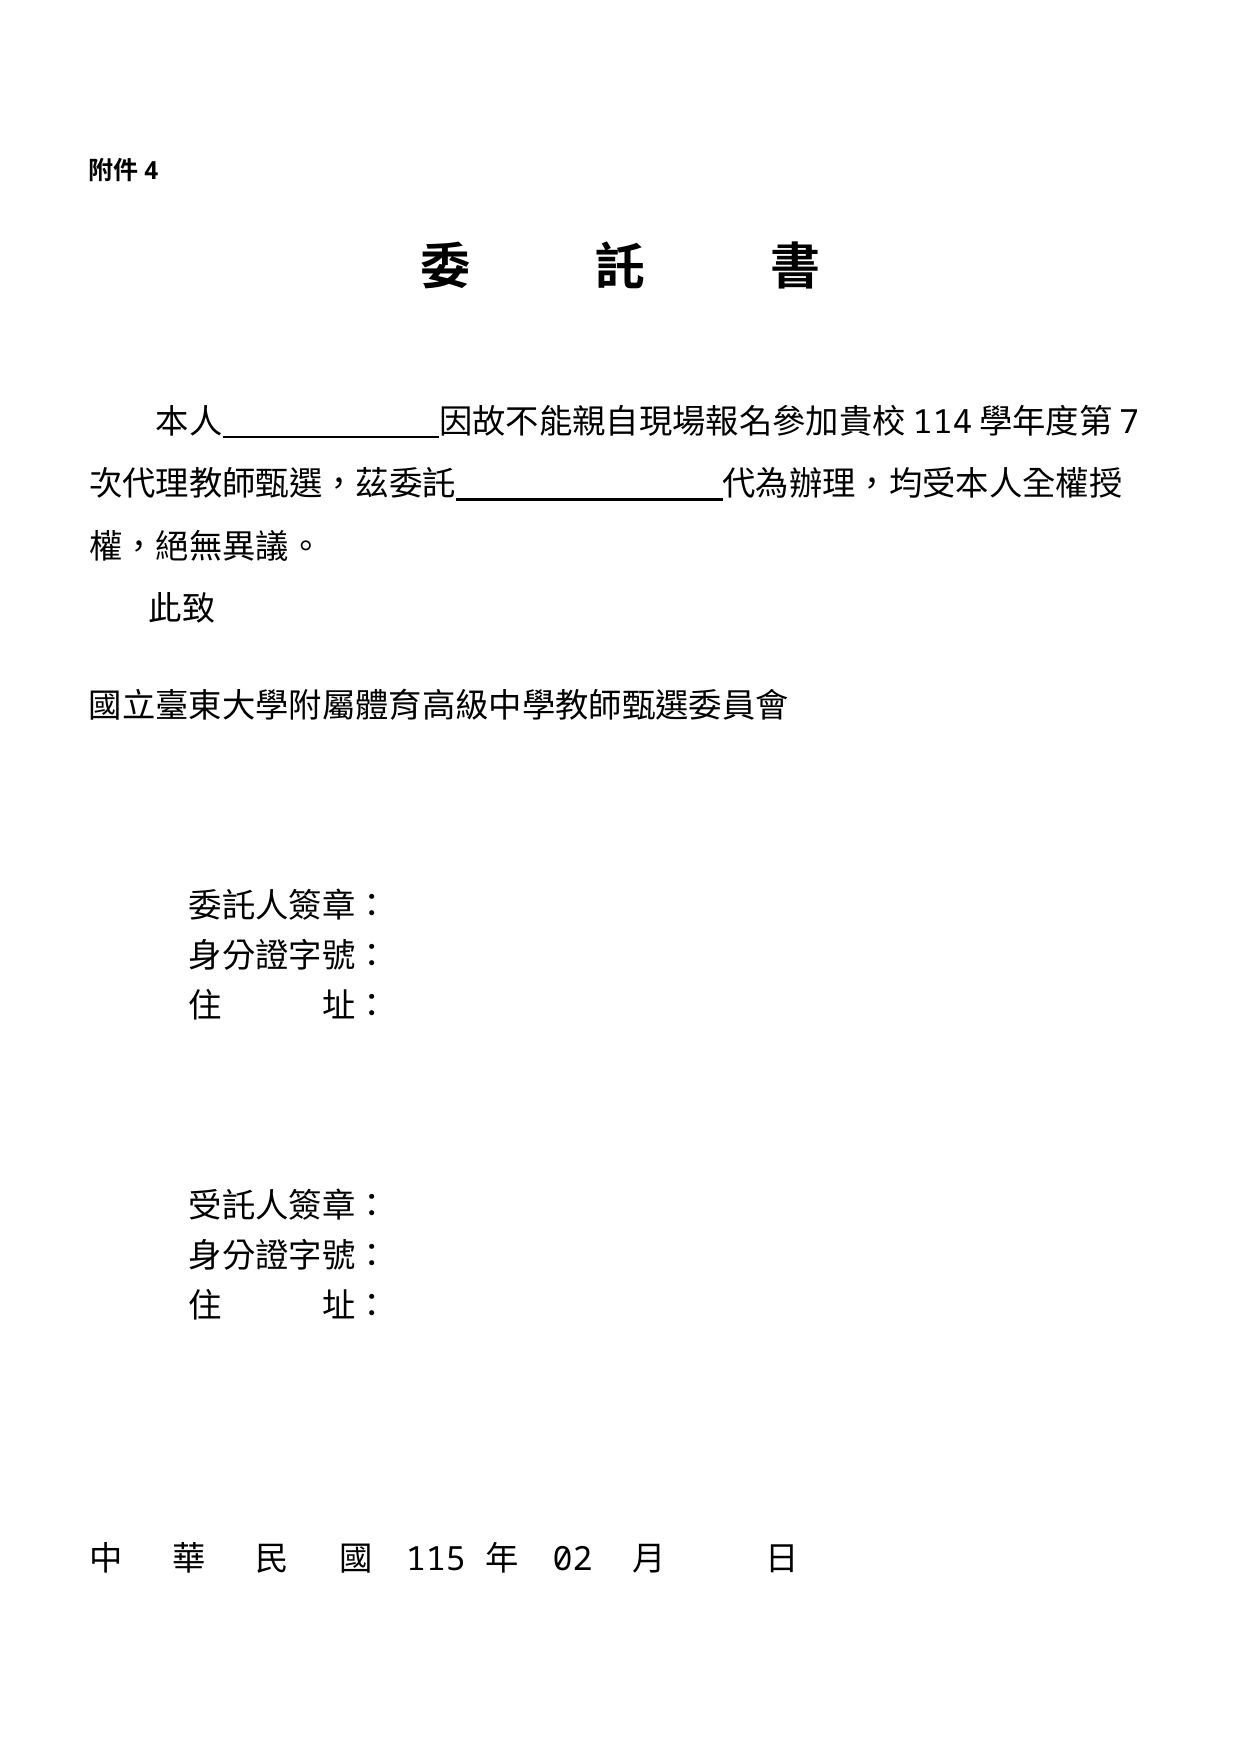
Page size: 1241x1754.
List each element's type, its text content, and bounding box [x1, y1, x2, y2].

text 委 託 書 [89, 189, 1152, 314]
text 此致 [89, 564, 1152, 627]
text 國立臺東大學附屬體育高級中學教師甄選委員會 [89, 677, 1152, 727]
text 中 華 民 國 115 年 02 月 日 [89, 1514, 1152, 1577]
text 住 址： [89, 1277, 1152, 1327]
text 受託人簽章： [89, 1177, 1152, 1227]
text 本人 因故不能親自現場報名參加貴校114學年度第7次代理教師甄選，茲委託 代為辦理，均受本人全權授權，絕無異議。 [89, 377, 1152, 564]
text 身分證字號： [89, 927, 1152, 977]
text 附件4 [89, 127, 1152, 189]
text 委託人簽章： [89, 877, 1152, 927]
text 身分證字號： [89, 1227, 1152, 1277]
text 住 址： [89, 977, 1152, 1027]
